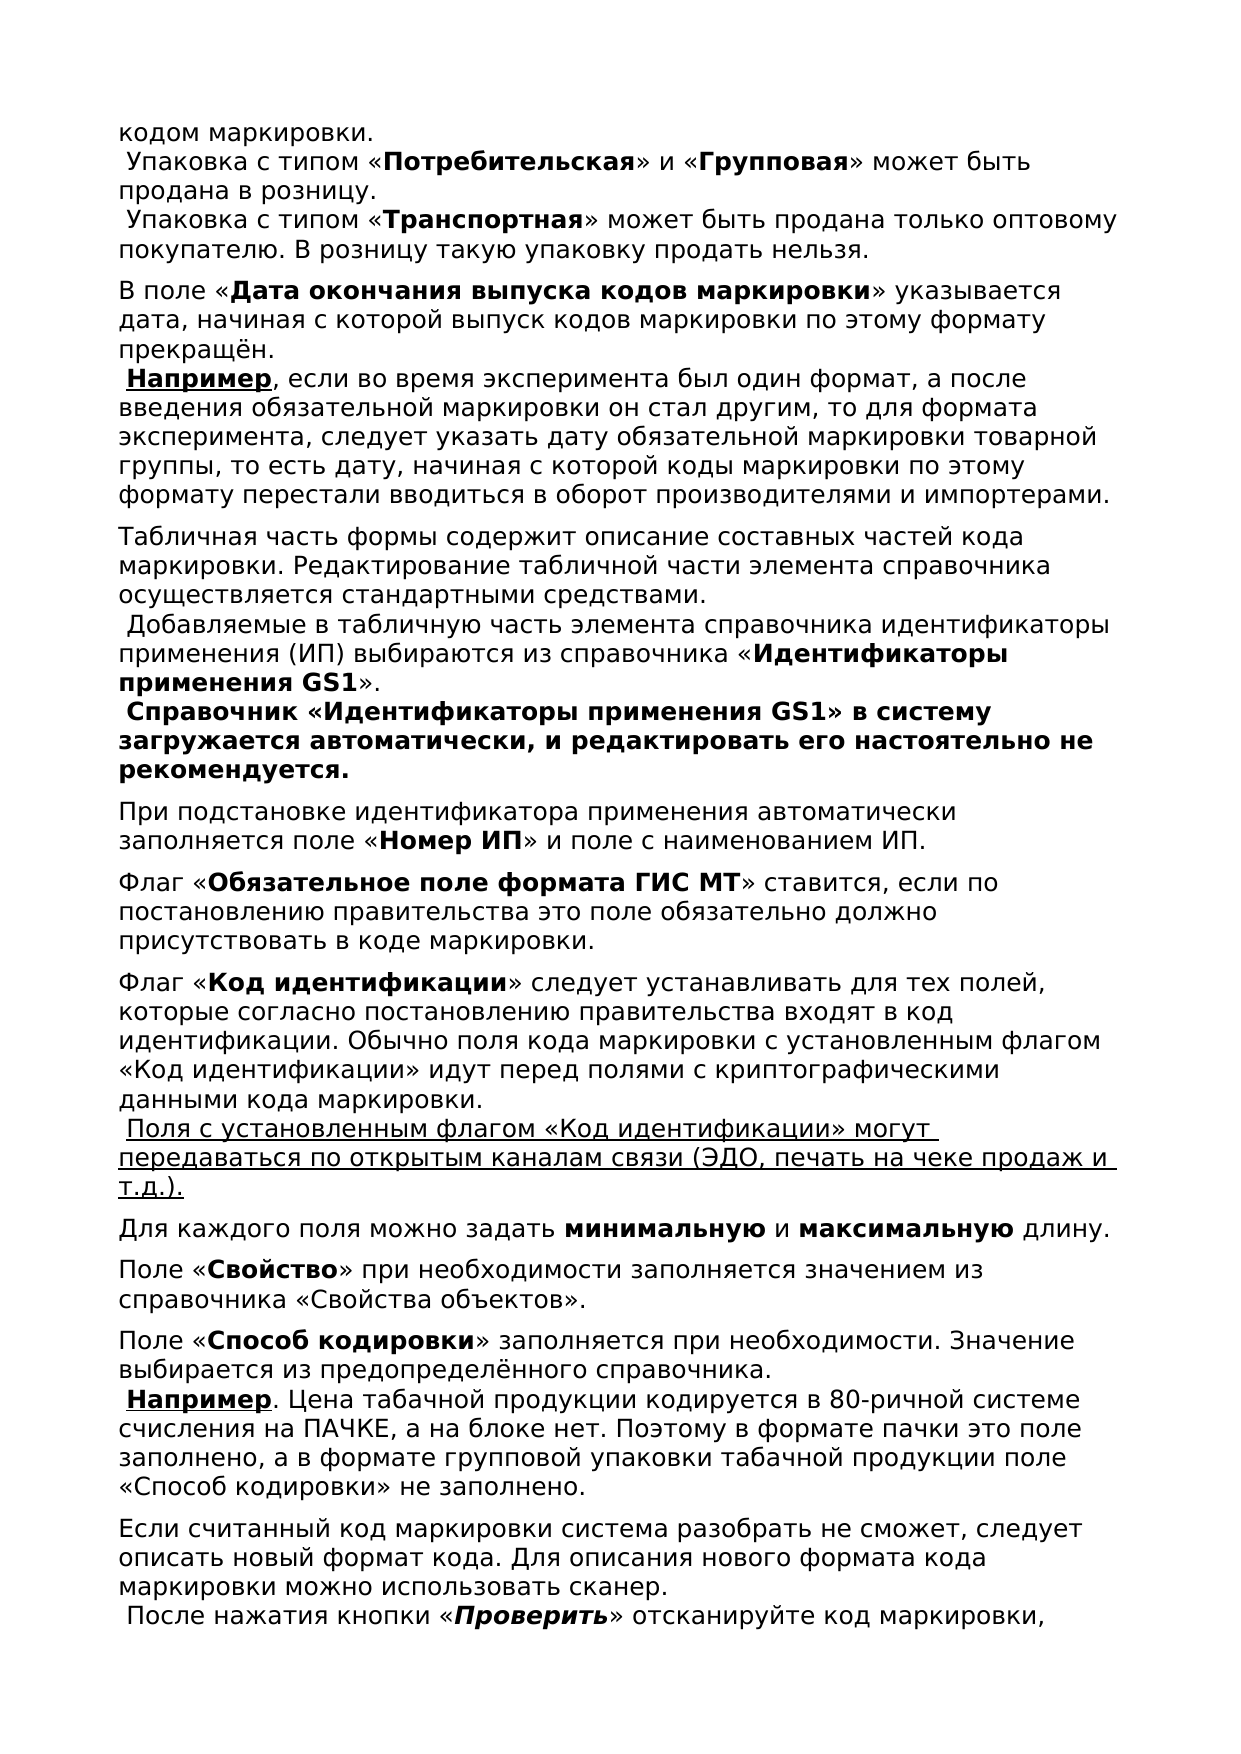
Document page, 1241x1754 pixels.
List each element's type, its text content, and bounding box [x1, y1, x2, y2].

text Табличная часть формы содержит описание составных частей кода маркировки. Редактирование табличной части элемента справочника осуществляется стандартными средствами. Добавляемые в табличную часть элемента справочника идентификаторы применения (ИП) выбираются из справочника «Идентификаторы применения GS1». Справочник «Идентификаторы применения GS1» в систему загружается автоматически, и редактировать его настоятельно не рекомендуется. [118, 522, 1122, 785]
text кодом маркировки. Упаковка с типом «Потребительская» и «Групповая» может быть продана в розницу. Упаковка с типом «Транспортная» может быть продана только оптовому покупателю. В розницу такую упаковку продать нельзя. [118, 118, 1122, 264]
text При подстановке идентификатора применения автоматически заполняется поле «Номер ИП» и поле с наименованием ИП. [118, 797, 1122, 856]
text Поле «Способ кодировки» заполняется при необходимости. Значение выбирается из предопределённого справочника. Например. Цена табачной продукции кодируется в 80-ричной системе счисления на ПАЧКЕ, а на блоке нет. Поэтому в формате пачки это поле заполнено, а в формате групповой упаковки табачной продукции поле «Способ кодировки» не заполнено. [118, 1326, 1122, 1501]
text Поле «Свойство» при необходимости заполняется значением из справочника «Свойства объектов». [118, 1256, 1122, 1314]
text Флаг «Обязательное поле формата ГИС МТ» ставится, если по постановлению правительства это поле обязательно должно присутствовать в коде маркировки. [118, 868, 1122, 956]
text Флаг «Код идентификации» следует устанавливать для тех полей, которые согласно постановлению правительства входят в код идентификации. Обычно поля кода маркировки с установленным флагом «Код идентификации» идут перед полями с криптографическими данными кода маркировки. Поля с установленным флагом «Код идентификации» могут передаваться по открытым каналам связи (ЭДО, печать на чеке продаж и т.д.). [118, 968, 1122, 1201]
text В поле «Дата окончания выпуска кодов маркировки» указывается дата, начиная с которой выпуск кодов маркировки по этому формату прекращён. Например, если во время эксперимента был один формат, а после введения обязательной маркировки он стал другим, то для формата эксперимента, следует указать дату обязательной маркировки товарной группы, то есть дату, начиная с которой коды маркировки по этому формату перестали вводиться в оборот производителями и импортерами. [118, 276, 1122, 510]
text Если считанный код маркировки система разобрать не сможет, следует описать новый формат кода. Для описания нового формата кода маркировки можно использовать сканер. После нажатия кнопки «Проверить» отсканируйте код маркировки, [118, 1514, 1122, 1631]
text Для каждого поля можно задать минимальную и максимальную длину. [118, 1214, 1122, 1243]
